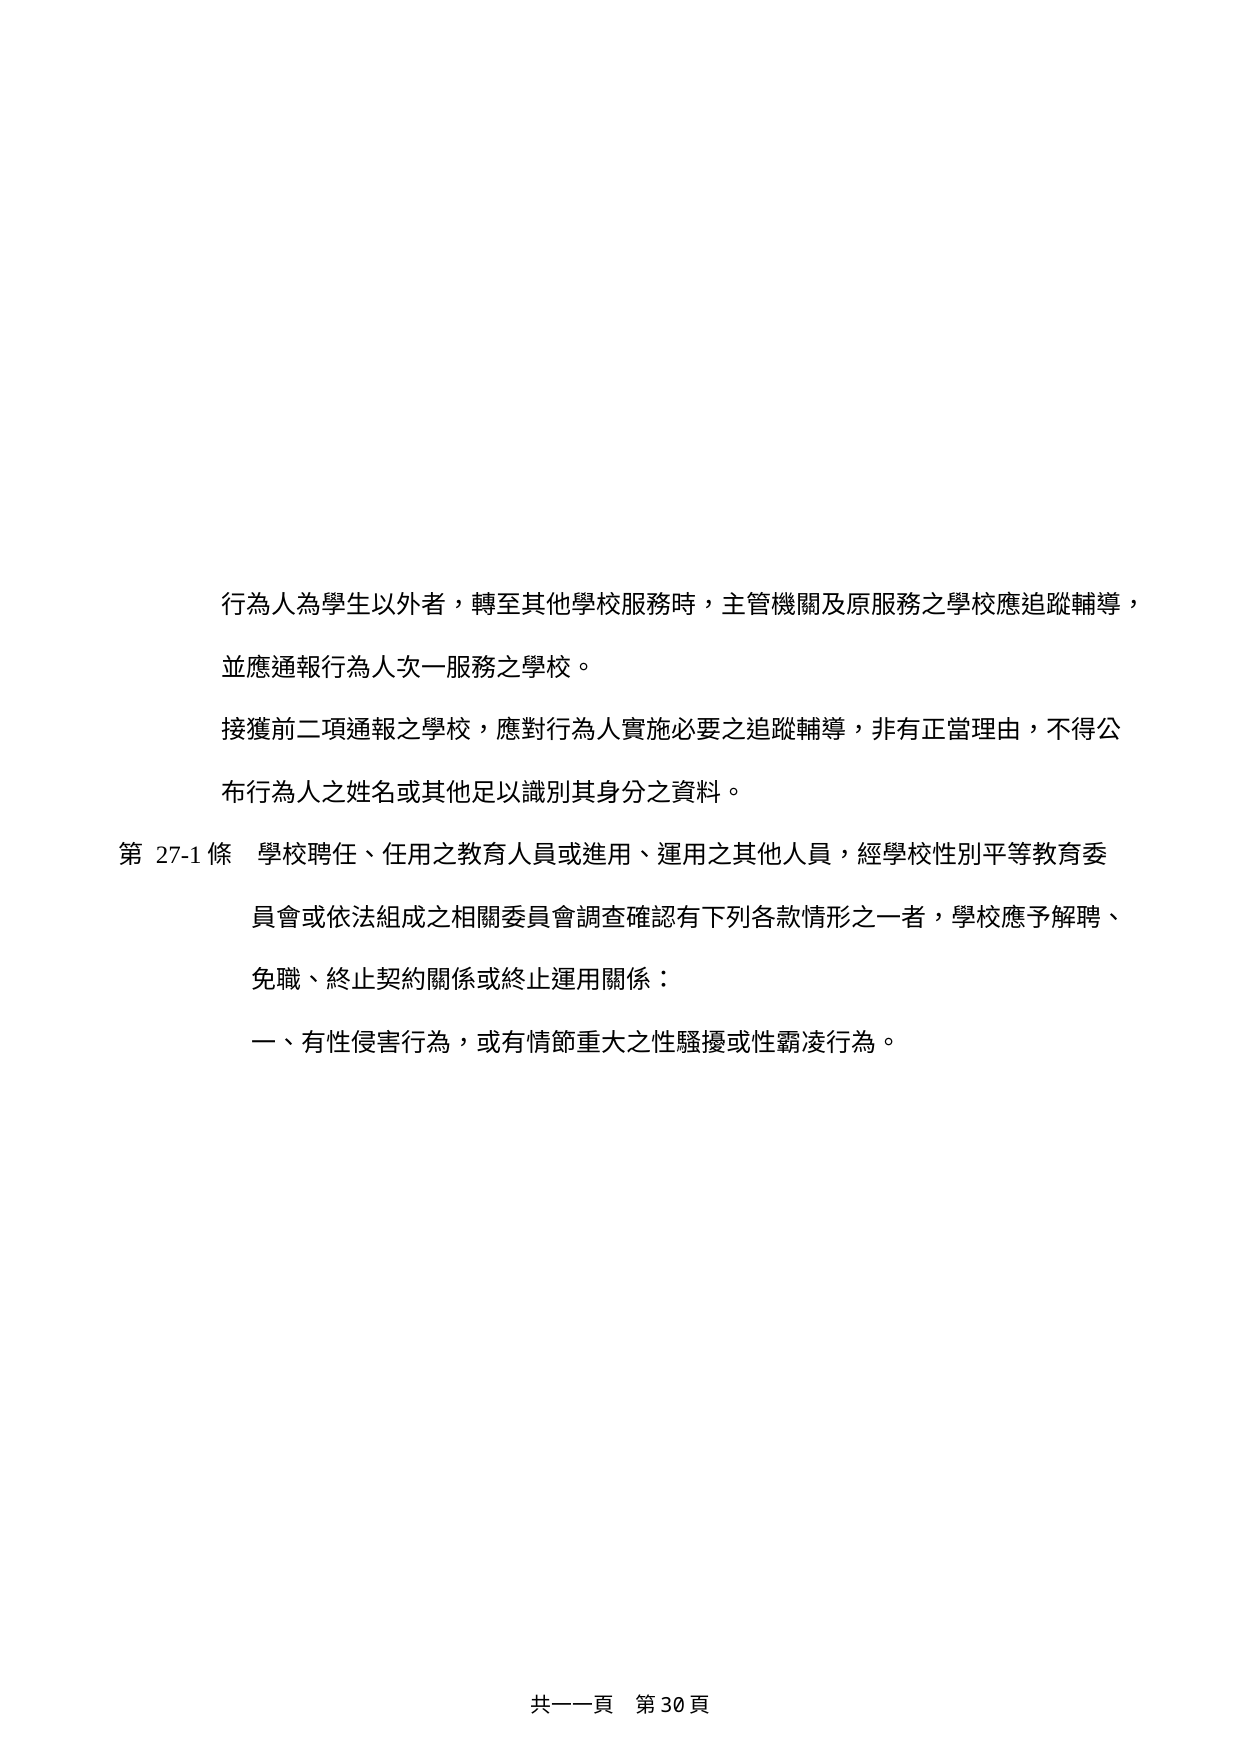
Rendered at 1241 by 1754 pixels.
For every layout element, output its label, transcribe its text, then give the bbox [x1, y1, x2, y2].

text 行為人為學生以外者，轉至其他學校服務時，主管機關及原服務之學校應追蹤輔導，並應通報行為人次一服務之學校。 [221, 561, 1122, 686]
text 第 27-1 條 學校聘任、任用之教育人員或進用、運用之其他人員，經學校性別平等教育委 [118, 811, 1122, 874]
text 接獲前二項通報之學校，應對行為人實施必要之追蹤輔導，非有正當理由，不得公布行為人之姓名或其他足以識別其身分之資料。 [221, 686, 1122, 811]
text 員會或依法組成之相關委員會調查確認有下列各款情形之一者，學校應予解聘、免職、終止契約關係或終止運用關係： [251, 874, 1122, 999]
text 一、有性侵害行為，或有情節重大之性騷擾或性霸凌行為。 [251, 999, 1122, 1061]
